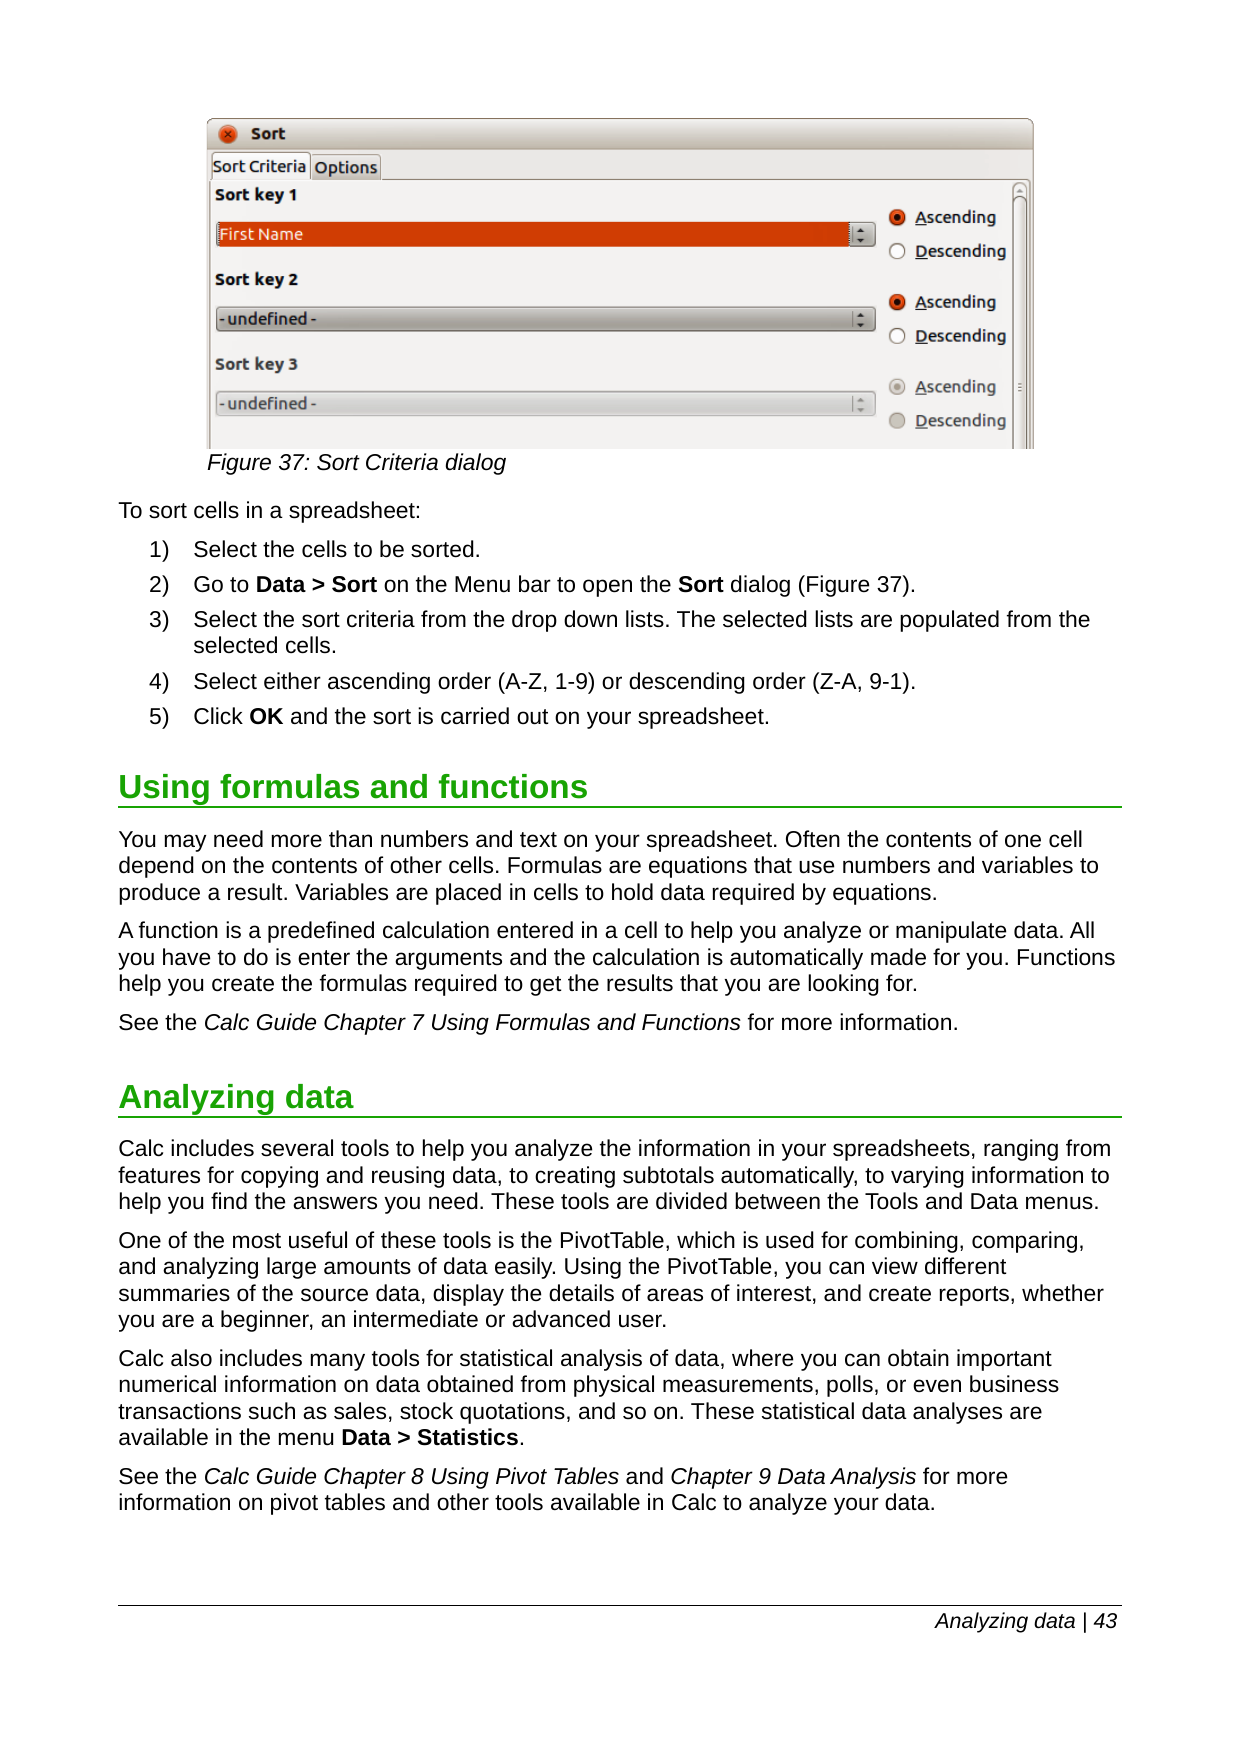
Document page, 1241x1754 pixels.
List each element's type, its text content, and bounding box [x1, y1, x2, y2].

text Figure 37: Sort Criteria dialog [207, 449, 1033, 475]
text One of the most useful of these tools is the PivotTable, which is used for combining, comparing, and analyzing large amounts of data easily. Using the PivotTable, you can view different summaries of the source data, display the details of areas of interest, and create reports, whether you are a beginner, an intermediate or advanced user. [118, 1227, 1122, 1332]
text See the Calc Guide Chapter 8 Using Pivot Tables and Chapter 9 Data Analysis for more information on pivot tables and other tools available in Calc to analyze your data. [118, 1463, 1122, 1516]
subtitle Analyzing data [118, 1077, 1122, 1116]
text Calc also includes many tools for statistical analysis of data, where you can obtain important numerical information on data obtained from physical measurements, polls, or even business transactions such as sales, stock quotations, and so on. These statistical data analyses are available in the menu Data > Statistics. [118, 1345, 1122, 1450]
list Go to Data > Sort on the Menu bar to open the Sort dialog (Figure 37). [169, 571, 1122, 597]
list Select the cells to be sorted. [169, 536, 1122, 562]
picture [206, 118, 1034, 449]
list Select either ascending order (A-Z, 1-9) or descending order (Z-A, 9-1). [169, 668, 1122, 694]
subtitle Using formulas and functions [118, 767, 1122, 806]
text A function is a predefined calculation entered in a cell to help you analyze or manipulate data. All you have to do is enter the arguments and the calculation is automatically made for you. Functions help you create the formulas required to get the results that you are looking for. [118, 917, 1122, 996]
text You may need more than numbers and text on your spreadsheet. Often the contents of one cell depend on the contents of other cells. Formulas are equations that use numbers and variables to produce a result. Variables are placed in cells to hold data required by equations. [118, 826, 1122, 905]
text See the Calc Guide Chapter 7 Using Formulas and Functions for more information. [118, 1009, 1122, 1035]
list Click OK and the sort is carried out on your spreadsheet. [169, 703, 1122, 729]
text Calc includes several tools to help you analyze the information in your spreadsheets, ranging from features for copying and reusing data, to creating subtotals automatically, to varying information to help you find the answers you need. These tools are divided between the Tools and Data menus. [118, 1135, 1122, 1214]
list Select the sort criteria from the drop down lists. The selected lists are populated from the selected cells. [169, 606, 1122, 659]
list To sort cells in a spreadsheet: [118, 497, 1122, 523]
